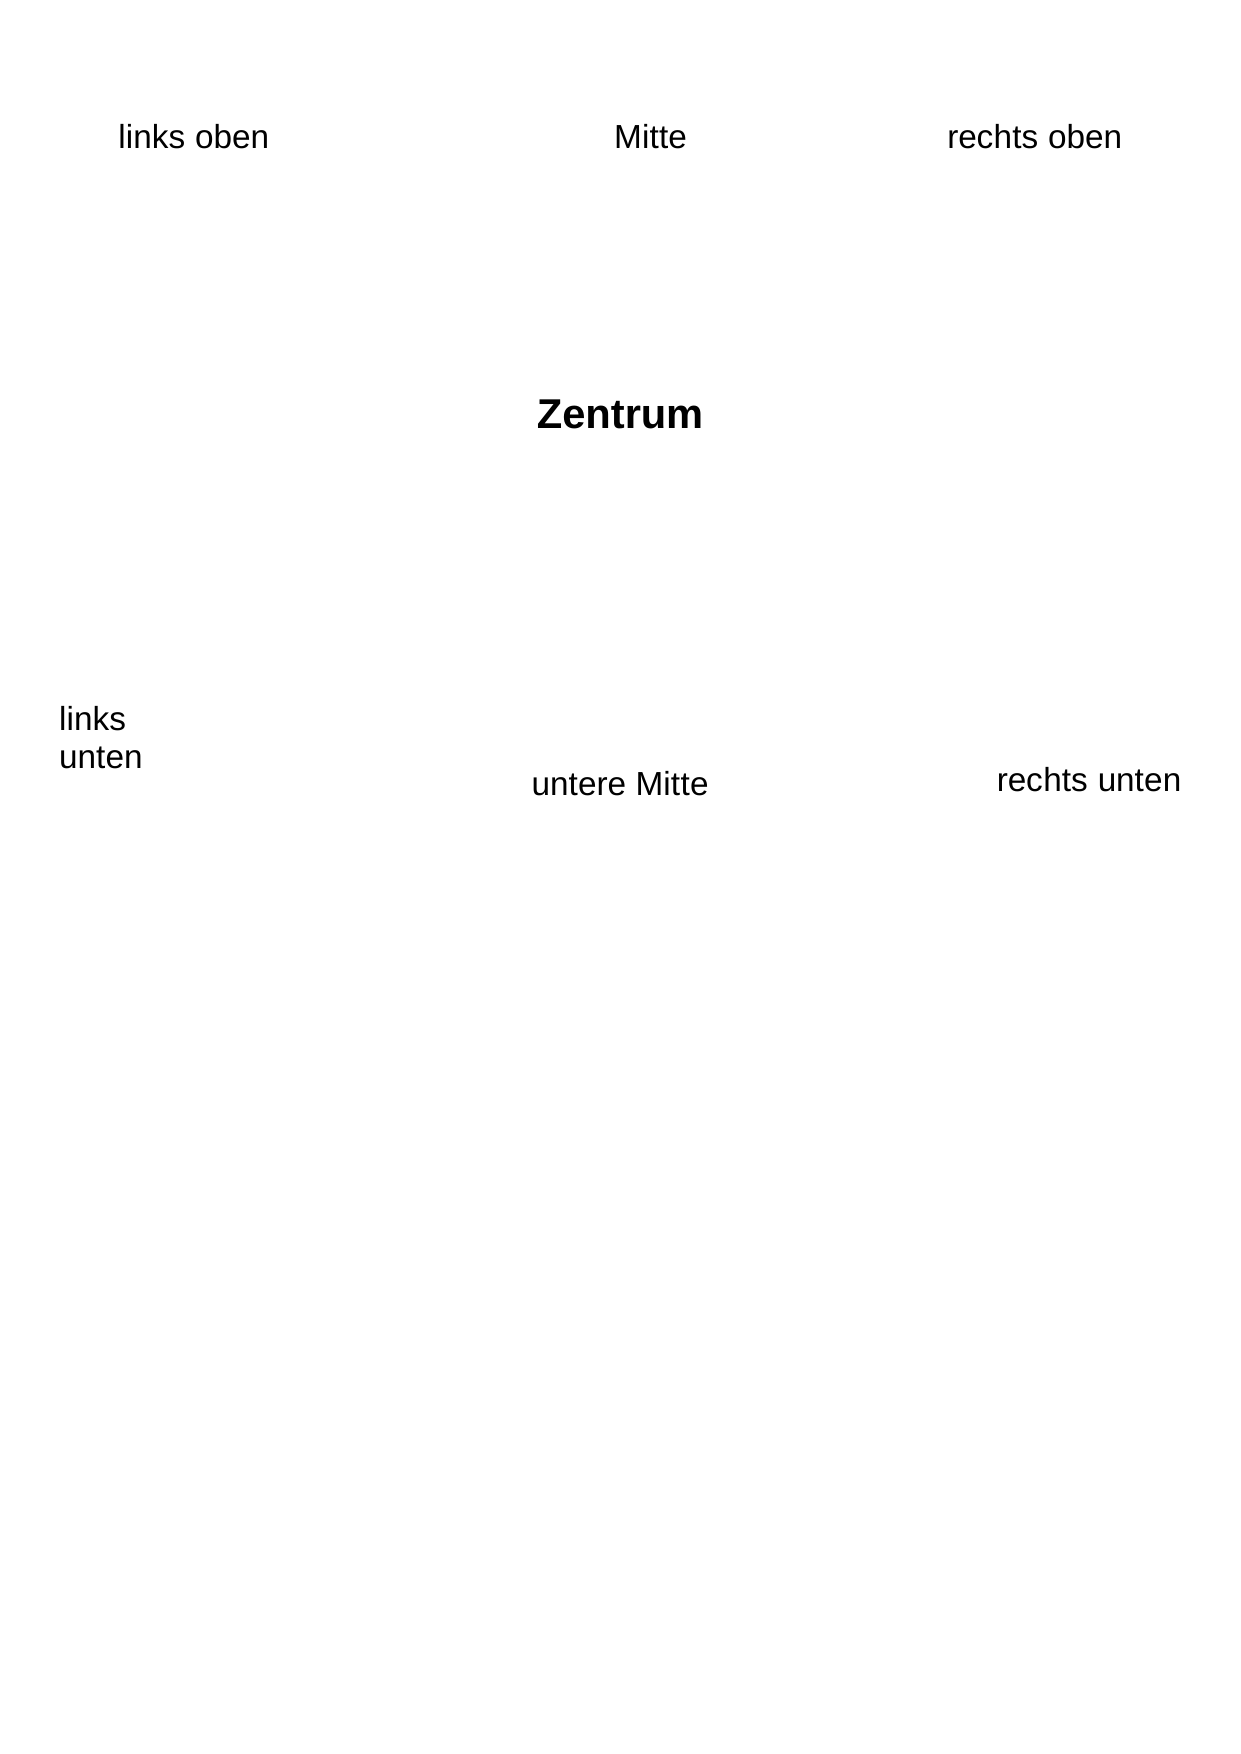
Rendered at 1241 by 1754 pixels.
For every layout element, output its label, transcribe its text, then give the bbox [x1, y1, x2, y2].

text links oben Mitte rechts oben [118, 118, 1122, 156]
